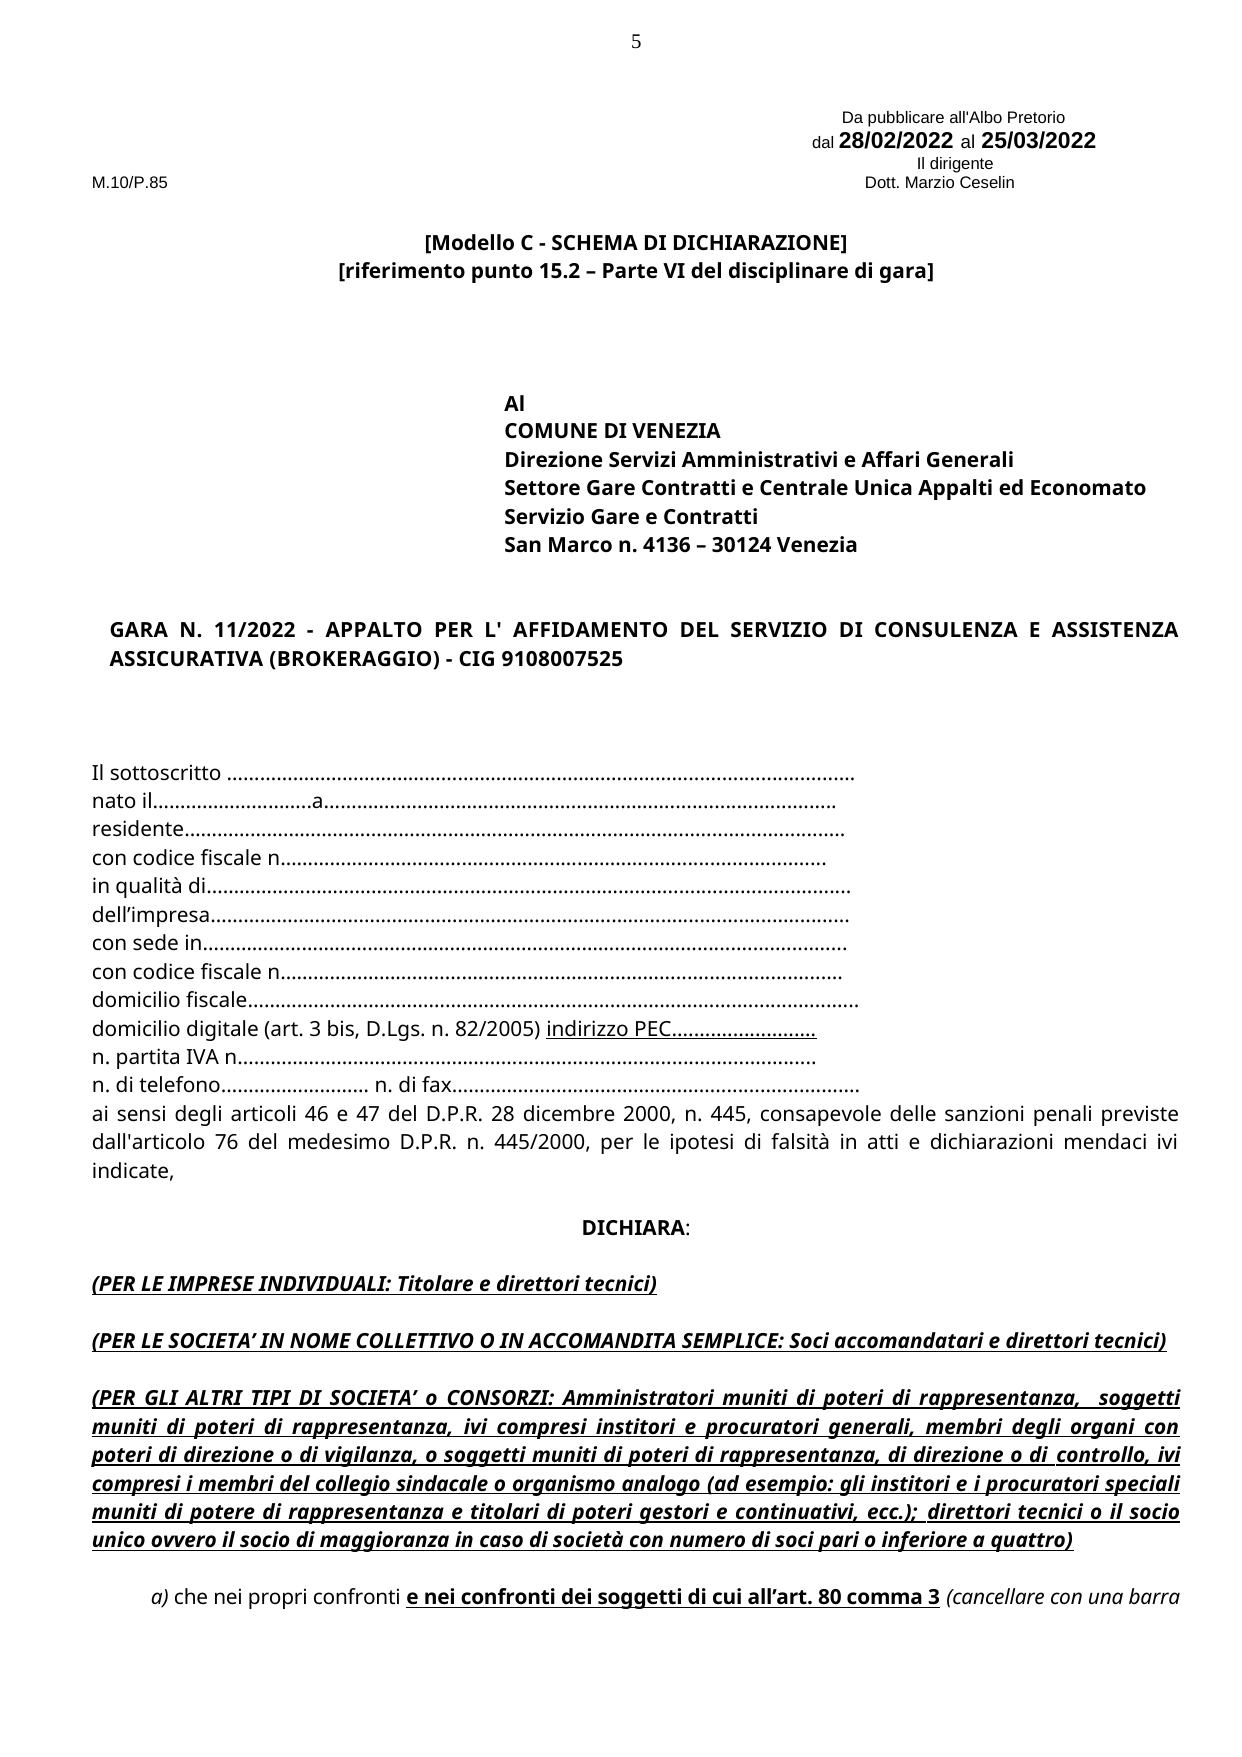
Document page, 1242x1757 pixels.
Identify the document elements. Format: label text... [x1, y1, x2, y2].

text domicilio digitale (art. 3 bis, D.Lgs. n. 82/2005) indirizzo PEC.......................… [92, 1014, 1180, 1042]
subtitle Servizio Gare e Contratti [504, 502, 1180, 530]
text (PER GLI ALTRI TIPI DI SOCIETA’ o CONSORZI: Amministratori muniti di poteri di rappresentanza, soggetti [92, 1383, 1180, 1407]
text n. di telefono……………………… n. di fax………………………………………….......................... [92, 1071, 1180, 1099]
text con codice fiscale n……………………………………………………………................................. [92, 957, 1180, 985]
text muniti di poteri di rappresentanza, ivi compresi institori e procuratori generali, membri degli organi con [92, 1409, 1180, 1436]
subtitle COMUNE DI VENEZIA [504, 416, 1180, 445]
text Il sottoscritto ………………………………………………………………………..............................… [92, 758, 1180, 786]
text ai sensi degli articoli 46 e 47 del D.P.R. 28 dicembre 2000, n. 445, consapevole delle sanzioni penali previste dall'articolo 76 del medesimo D.P.R. n. 445/2000, per le ipotesi di falsità in atti e dichiarazioni mendaci ivi indicate, [92, 1099, 1180, 1184]
text GARA N. 11/2022 - APPALTO PER L' AFFIDAMENTO DEL SERVIZIO DI CONSULENZA E ASSISTENZA ASSICURATIVA (BROKERAGGIO) - CIG 9108007525 [92, 616, 1180, 672]
text con codice fiscale n…………………………………………...……………................................. [92, 843, 1180, 871]
text in qualità di…………………………………………………………………………................................. [92, 871, 1180, 900]
text [riferimento punto 15.2 – Parte VI del disciplinare di gara] [92, 256, 1180, 284]
text (PER LE IMPRESE INDIVIDUALI: Titolare e direttori tecnici) [92, 1269, 1180, 1298]
text dell’impresa……………………………………………………………….…………............................... [92, 900, 1180, 928]
text (PER LE SOCIETA’ IN NOME COLLETTIVO O IN ACCOMANDITA SEMPLICE: Soci accomandatari e direttori tecnici) [92, 1326, 1180, 1355]
text a) che nei propri confronti e nei confronti dei soggetti di cui all’art. 80 comma 3 (cancellare con una barra [151, 1582, 1180, 1611]
text poteri di direzione o di vigilanza, o soggetti muniti di poteri di rappresentanza, di direzione o di controllo, ivi compresi i membri del collegio sindacale o organismo analogo (ad esempio: gli institori e i procuratori speciali [92, 1437, 1180, 1493]
text muniti di potere di rappresentanza e titolari di poteri gestori e continuativi, ecc.); direttori tecnici o il socio unico ovvero il socio di maggioranza in caso di società con numero di soci pari o inferiore a quattro) [92, 1494, 1180, 1554]
text n. partita IVA n………………………………………………………………................................. [92, 1042, 1180, 1071]
text residente……………………………………………………………………………….............................. [92, 814, 1180, 843]
text con sede in…………………………………………………………………………….............................. [92, 928, 1180, 957]
text [Modello C - SCHEMA DI DICHIARAZIONE] [92, 228, 1180, 256]
subtitle Direzione Servizi Amministrativi e Affari Generali [504, 445, 1180, 473]
text San Marco n. 4136 – 30124 Venezia [504, 530, 1180, 559]
text DICHIARA: [92, 1213, 1180, 1241]
subtitle Al [504, 391, 1180, 416]
text nato il………………………..a……………………………………………………….............................. [92, 786, 1180, 814]
subtitle Settore Gare Contratti e Centrale Unica Appalti ed Economato [504, 473, 1180, 502]
text domicilio fiscale……………………………………………………………………….............................. [92, 985, 1180, 1014]
